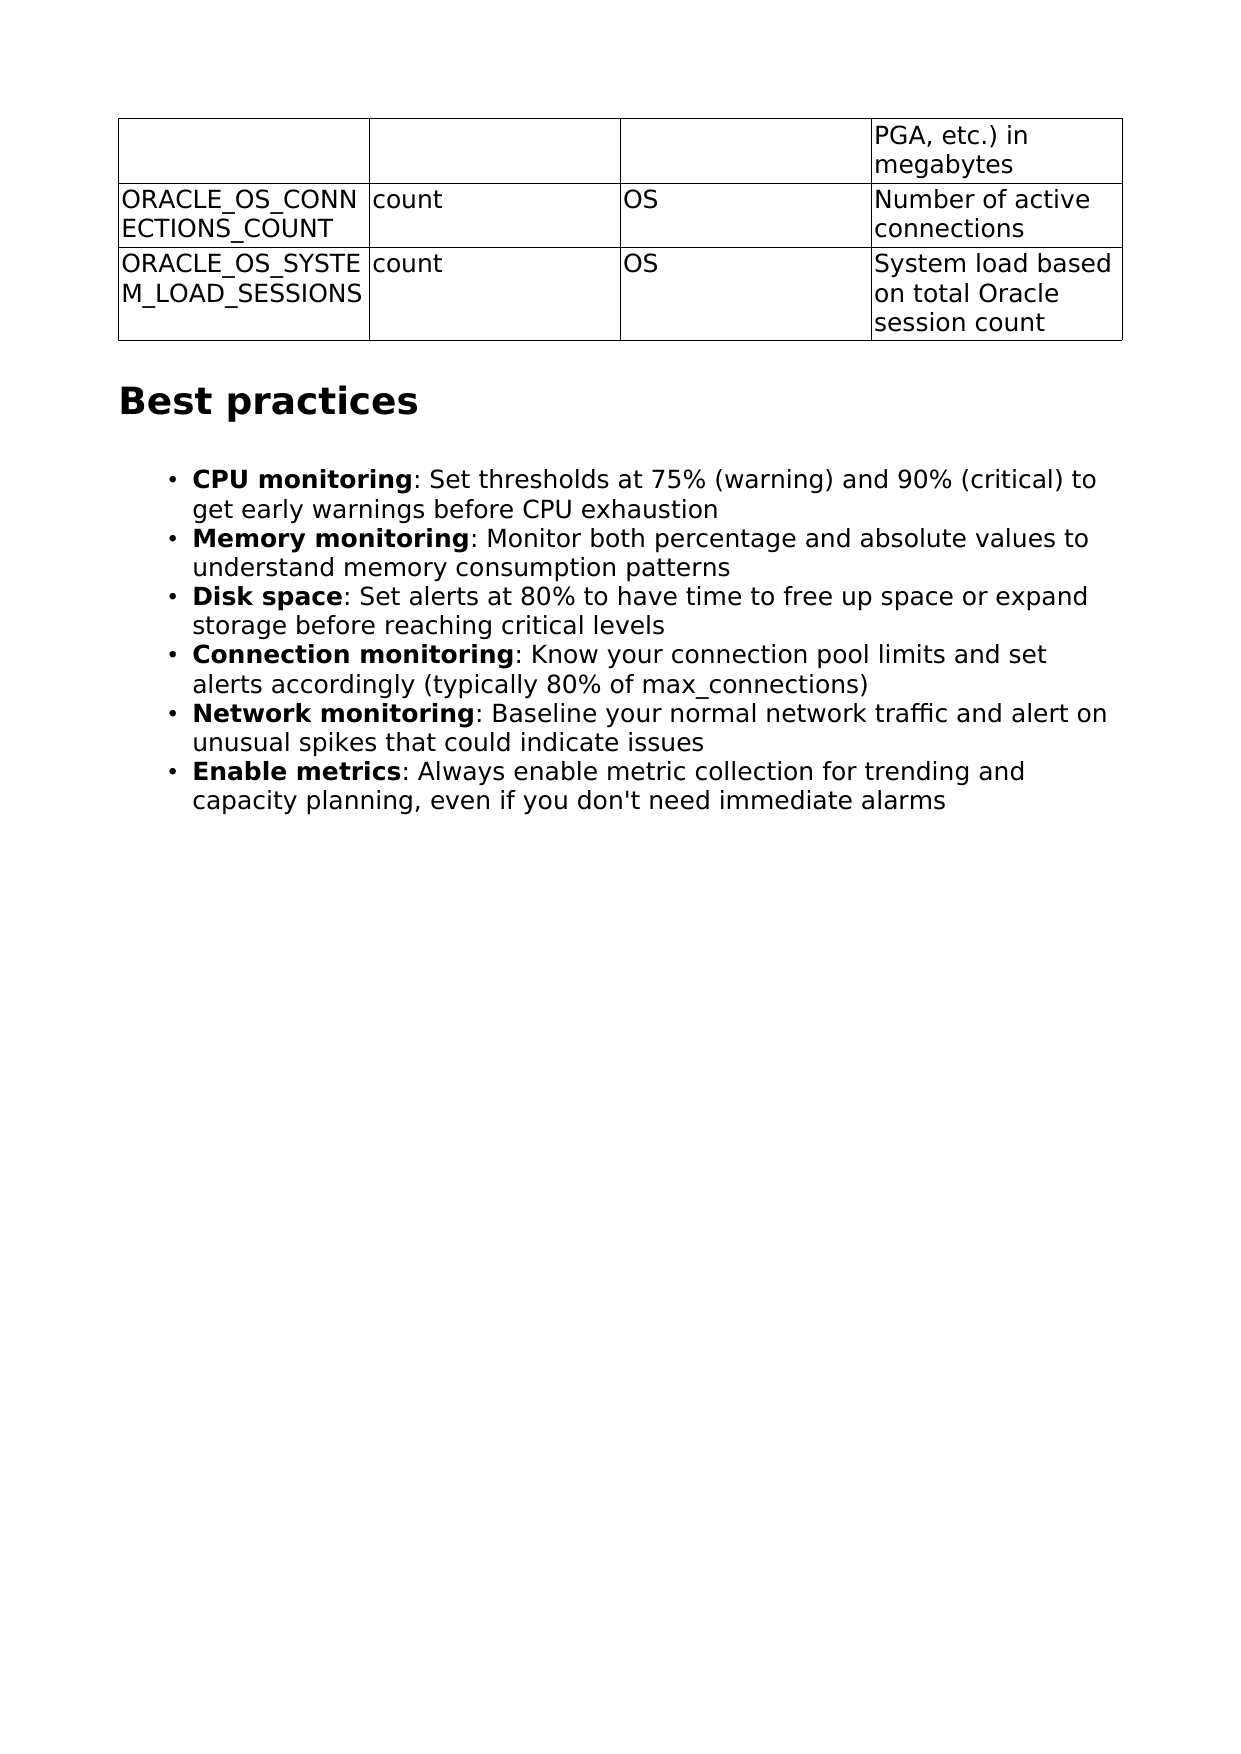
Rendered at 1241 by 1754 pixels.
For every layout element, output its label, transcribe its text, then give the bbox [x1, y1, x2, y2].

table_cell OS [621, 248, 871, 340]
table_cell [621, 119, 871, 182]
list CPU monitoring: Set thresholds at 75% (warning) and 90% (critical) to get early warnings before CPU exhaustion [177, 466, 1122, 524]
list Connection monitoring: Know your connection pool limits and set alerts accordingly (typically 80% of max_connections) [177, 641, 1122, 699]
table_cell count [370, 184, 620, 247]
subtitle Best practices [118, 380, 1122, 424]
table_cell [370, 119, 620, 182]
table_cell OS [621, 184, 871, 247]
table_cell PGA, etc.) in megabytes [872, 119, 1122, 182]
table_cell ORACLE_OS_SYSTEM_LOAD_SESSIONS [119, 248, 369, 340]
list Disk space: Set alerts at 80% to have time to free up space or expand storage before reaching critical levels [177, 582, 1122, 641]
list Enable metrics: Always enable metric collection for trending and capacity planning, even if you don't need immediate alarms [177, 757, 1122, 816]
list Memory monitoring: Monitor both percentage and absolute values to understand memory consumption patterns [177, 524, 1122, 582]
table_cell ORACLE_OS_CONNECTIONS_COUNT [119, 184, 369, 247]
list Network monitoring: Baseline your normal network traffic and alert on unusual spikes that could indicate issues [177, 699, 1122, 757]
table_cell count [370, 248, 620, 340]
table_cell Number of active connections [872, 184, 1122, 247]
table_cell System load based on total Oracle session count [872, 248, 1122, 340]
table_cell [119, 119, 369, 182]
